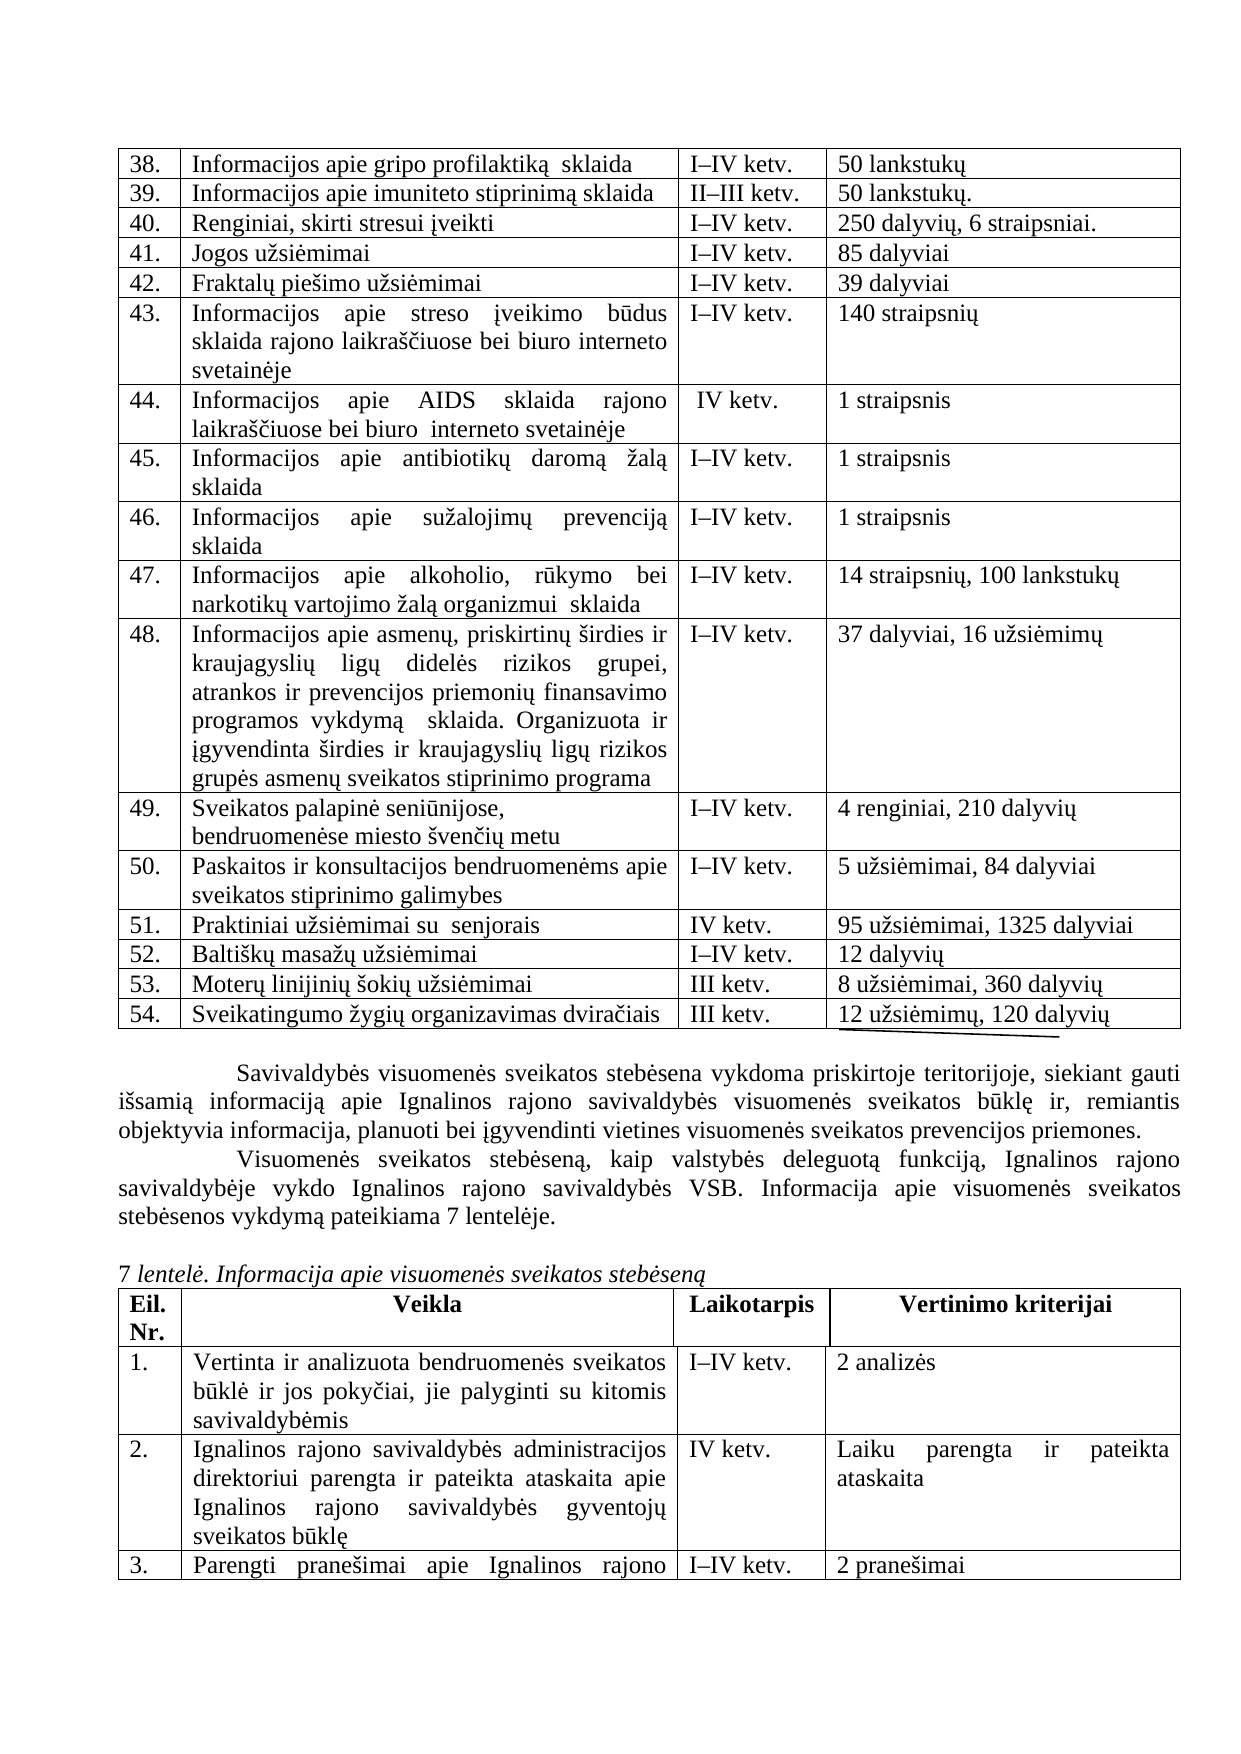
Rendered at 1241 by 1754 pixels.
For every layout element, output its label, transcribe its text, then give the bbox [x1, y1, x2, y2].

table_cell 250 dalyvių, 6 straipsniai. [827, 208, 1180, 237]
table_cell 43. [119, 298, 180, 384]
table_cell 39. [119, 179, 180, 207]
table_cell 45. [119, 444, 180, 501]
table_cell Sveikatos palapinė seniūnijose, bendruomenėse miesto švenčių metu [181, 793, 678, 850]
table_cell 5 užsiėmimai, 84 dalyviai [827, 851, 1180, 909]
table_cell I–IV ketv. [679, 502, 826, 559]
table_cell Informacijos apie sužalojimų prevenciją sklaida [181, 502, 678, 559]
table_cell I–IV ketv. [679, 149, 826, 177]
table_header Eil. Nr. [119, 1289, 181, 1346]
table_cell 50 lankstukų. [827, 179, 1180, 207]
table_cell 41. [119, 238, 180, 267]
table_cell Informacijos apie AIDS sklaida rajono laikraščiuose bei biuro interneto svetainėje [181, 385, 678, 442]
table_cell I–IV ketv. [679, 793, 826, 850]
table_cell Parengti pranešimai apie Ignalinos rajono [182, 1551, 677, 1579]
table_cell 46. [119, 502, 180, 559]
table_cell Praktiniai užsiėmimai su senjorais [181, 910, 678, 938]
text Visuomenės sveikatos stebėseną, kaip valstybės deleguotą funkciją, Ignalinos rajono savivaldybėje vykdo Ignalinos rajono savivaldybės VSB. Informacija apie visuomenės sveikatos stebėsenos vykdymą pateikiama 7 lentelėje. [118, 1144, 1181, 1230]
table_cell Vertinta ir analizuota bendruomenės sveikatos būklė ir jos pokyčiai, jie palyginti su kitomis savivaldybėmis [182, 1347, 677, 1433]
table_cell 14 straipsnių, 100 lankstukų [827, 561, 1180, 618]
table_cell Fraktalų piešimo užsiėmimai [181, 268, 678, 297]
table_cell 42. [119, 268, 180, 297]
table_cell I–IV ketv. [679, 940, 826, 968]
table_cell 39 dalyviai [827, 268, 1180, 297]
table_cell 54. [119, 999, 180, 1028]
table_cell 3. [119, 1551, 181, 1579]
table_header Laikotarpis [674, 1289, 829, 1346]
table_cell Sveikatingumo žygių organizavimas dviračiais [181, 999, 678, 1028]
table_header Vertinimo kriterijai [831, 1289, 1180, 1346]
table_cell III ketv. [679, 999, 826, 1028]
table_header Veikla [182, 1289, 673, 1346]
table_cell 12 užsiėmimų, 120 dalyvių [827, 999, 1180, 1028]
table_cell Ignalinos rajono savivaldybės administracijos direktoriui parengta ir pateikta ataskaita apie Ignalinos rajono savivaldybės gyventojų sveikatos būklę [182, 1435, 677, 1549]
table_cell Informacijos apie asmenų, priskirtinų širdies ir kraujagyslių ligų didelės rizikos grupei, atrankos ir prevencijos priemonių finansavimo programos vykdymą sklaida. Organizuota ir įgyvendinta širdies ir kraujagyslių ligų rizikos grupės asmenų sveikatos stiprinimo programa [181, 619, 678, 792]
table_cell 38. [119, 149, 180, 177]
table_cell I–IV ketv. [679, 268, 826, 297]
table_cell IV ketv. [679, 385, 826, 442]
table_cell Baltiškų masažų užsiėmimai [181, 940, 678, 968]
table_cell 8 užsiėmimai, 360 dalyvių [827, 969, 1180, 998]
table_cell 12 dalyvių [827, 940, 1180, 968]
table_cell 2. [119, 1435, 181, 1549]
table_cell I–IV ketv. [679, 238, 826, 267]
table_cell Informacijos apie streso įveikimo būdus sklaida rajono laikraščiuose bei biuro interneto svetainėje [181, 298, 678, 384]
table_cell Informacijos apie antibiotikų daromą žalą sklaida [181, 444, 678, 501]
table_cell Renginiai, skirti stresui įveikti [181, 208, 678, 237]
table_cell 85 dalyviai [827, 238, 1180, 267]
table_cell I–IV ketv. [679, 851, 826, 909]
table_cell II–III ketv. [679, 179, 826, 207]
table_cell Informacijos apie gripo profilaktiką sklaida [181, 149, 678, 177]
table_cell I–IV ketv. [679, 298, 826, 384]
table_cell IV ketv. [679, 910, 826, 938]
table_cell I–IV ketv. [679, 561, 826, 618]
table_cell I–IV ketv. [678, 1551, 825, 1579]
table_cell Informacijos apie imuniteto stiprinimą sklaida [181, 179, 678, 207]
table_cell I–IV ketv. [679, 208, 826, 237]
table_cell 52. [119, 940, 180, 968]
table_cell 48. [119, 619, 180, 792]
table_cell III ketv. [679, 969, 826, 998]
table_cell I–IV ketv. [679, 444, 826, 501]
table_cell I–IV ketv. [678, 1347, 825, 1433]
table_cell Jogos užsiėmimai [181, 238, 678, 267]
table_cell Laiku parengta ir pateikta ataskaita [826, 1435, 1180, 1549]
table_cell 50 lankstukų [827, 149, 1180, 177]
table_cell 1 straipsnis [827, 444, 1180, 501]
table_cell 1 straipsnis [827, 385, 1180, 442]
table_cell Informacijos apie alkoholio, rūkymo bei narkotikų vartojimo žalą organizmui sklaida [181, 561, 678, 618]
table_cell IV ketv. [678, 1435, 825, 1549]
table_cell 4 renginiai, 210 dalyvių [827, 793, 1180, 850]
table_cell 47. [119, 561, 180, 618]
table_cell 49. [119, 793, 180, 850]
table_cell 40. [119, 208, 180, 237]
table_cell 1. [119, 1347, 181, 1433]
table_cell 140 straipsnių [827, 298, 1180, 384]
table_cell Paskaitos ir konsultacijos bendruomenėms apie sveikatos stiprinimo galimybes [181, 851, 678, 909]
table_cell Moterų linijinių šokių užsiėmimai [181, 969, 678, 998]
table_cell 1 straipsnis [827, 502, 1180, 559]
text Savivaldybės visuomenės sveikatos stebėsena vykdoma priskirtoje teritorijoje, siekiant gauti išsamią informaciją apie Ignalinos rajono savivaldybės visuomenės sveikatos būklę ir, remiantis objektyvia informacija, planuoti bei įgyvendinti vietines visuomenės sveikatos prevencijos priemones. [118, 1058, 1181, 1144]
text 7 lentelė. Informacija apie visuomenės sveikatos stebėseną [118, 1259, 1181, 1288]
table_cell I–IV ketv. [679, 619, 826, 792]
table_cell 2 pranešimai [826, 1551, 1180, 1579]
table_cell 50. [119, 851, 180, 909]
table_cell 51. [119, 910, 180, 938]
table_cell 37 dalyviai, 16 užsiėmimų [827, 619, 1180, 792]
table_cell 2 analizės [826, 1347, 1180, 1433]
table_cell 95 užsiėmimai, 1325 dalyviai [827, 910, 1180, 938]
table_cell 44. [119, 385, 180, 442]
table_cell 53. [119, 969, 180, 998]
